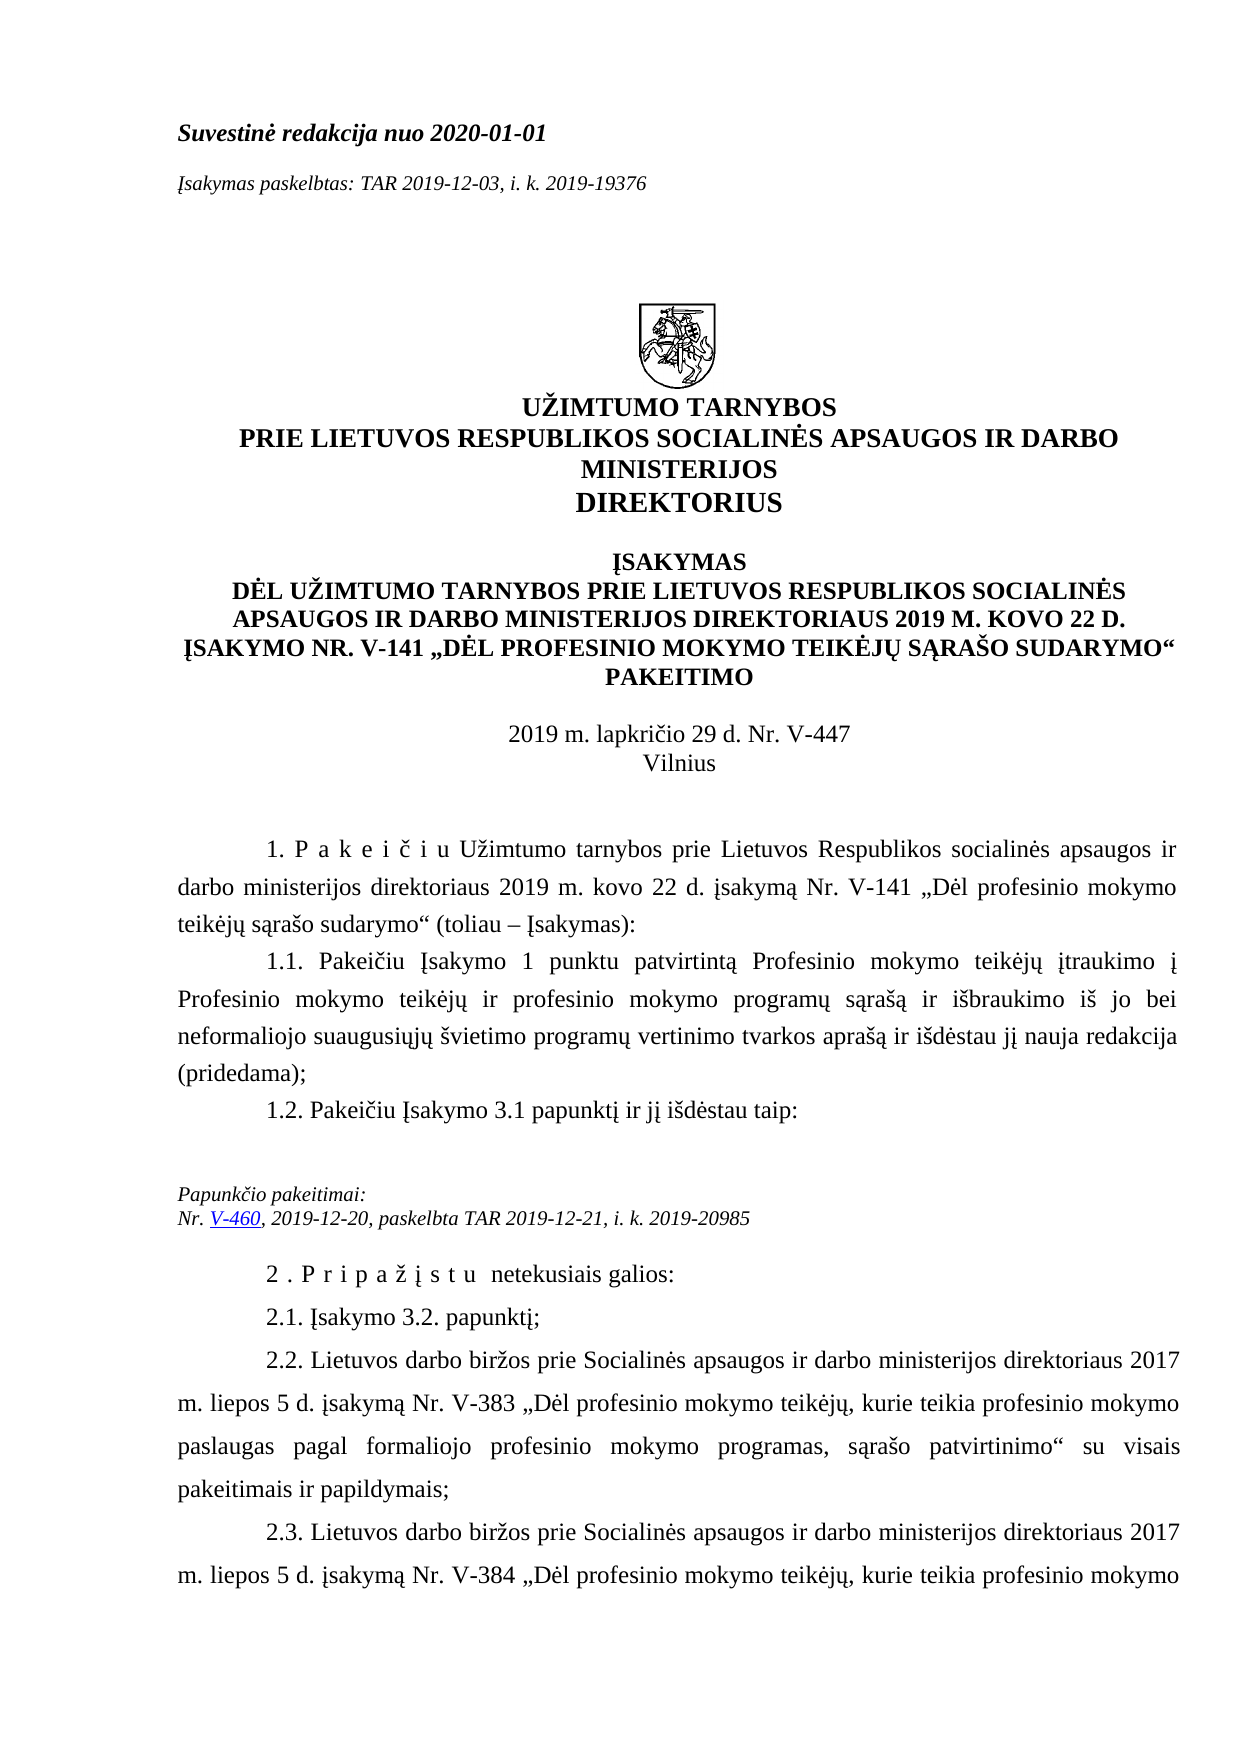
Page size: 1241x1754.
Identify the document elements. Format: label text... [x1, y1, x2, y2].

text Papunkčio pakeitimai: [177, 1182, 1181, 1206]
text Nr. V-460, 2019-12-20, paskelbta TAR 2019-12-21, i. k. 2019-20985 [177, 1206, 1181, 1230]
text Įsakymas paskelbtas: TAR 2019-12-03, i. k. 2019-19376 [177, 171, 1181, 195]
text 2.1. Įsakymo 3.2. papunktį; [177, 1302, 1181, 1331]
text ĮSAKYMAS [177, 547, 1181, 576]
text Suvestinė redakcija nuo 2020-01-01 [177, 118, 1181, 147]
text 2.Pripažįstu netekusiais galios: [177, 1259, 1181, 1287]
text 1. P a k e i č i u Užimtumo tarnybos prie Lietuvos Respublikos socialinės apsaugos ir darbo ministerijos direktoriaus 2019 m. kovo 22 d. įsakymą Nr. V-141 „Dėl profesinio mokymo teikėjų sąrašo sudarymo“ (toliau – Įsakymas): [177, 834, 1178, 938]
text DĖL UŽIMTUMO TARNYBOS prie LIETUVOS RESPUBLIKOS socialinės apsaugos ir darbo ministerijos DIREKTORIAUS 2019 M. KOVO 22 D. ĮSAKYMO NR. V-141 „dėl PROFESINIO MOKYMO TEIKĖJŲ SĄRAŠO SUDARYMO“ PAKEITIMO [177, 576, 1181, 691]
text 2.3. Lietuvos darbo biržos prie Socialinės apsaugos ir darbo ministerijos direktoriaus 2017 m. liepos 5 d. įsakymą Nr. V-384 „Dėl profesinio mokymo teikėjų, kurie teikia profesinio mokymo [177, 1517, 1181, 1589]
text 1.1. Pakeičiu Įsakymo 1 punktu patvirtintą Profesinio mokymo teikėjų įtraukimo į Profesinio mokymo teikėjų ir profesinio mokymo programų sąrašą ir išbraukimo iš jo bei neformaliojo suaugusiųjų švietimo programų vertinimo tvarkos aprašą ir išdėstau jį nauja redakcija (pridedama); [177, 946, 1178, 1087]
text 1.2. Pakeičiu Įsakymo 3.1 papunktį ir jį išdėstau taip: [177, 1096, 1181, 1124]
text UŽIMTUMO TARNYBOS prie LIETUVOS RESPUBLIKOS socialinės apsaugos ir darbo ministerijos DIREKTORIUS [177, 391, 1181, 518]
text 2.2. Lietuvos darbo biržos prie Socialinės apsaugos ir darbo ministerijos direktoriaus 2017 m. liepos 5 d. įsakymą Nr. V-383 „Dėl profesinio mokymo teikėjų, kurie teikia profesinio mokymo paslaugas pagal formaliojo profesinio mokymo programas, sąrašo patvirtinimo“ su visais pakeitimais ir papildymais; [177, 1345, 1181, 1503]
text 2019 m. lapkričio 29 d. Nr. V-447 [177, 719, 1181, 748]
text Vilnius [177, 748, 1181, 777]
